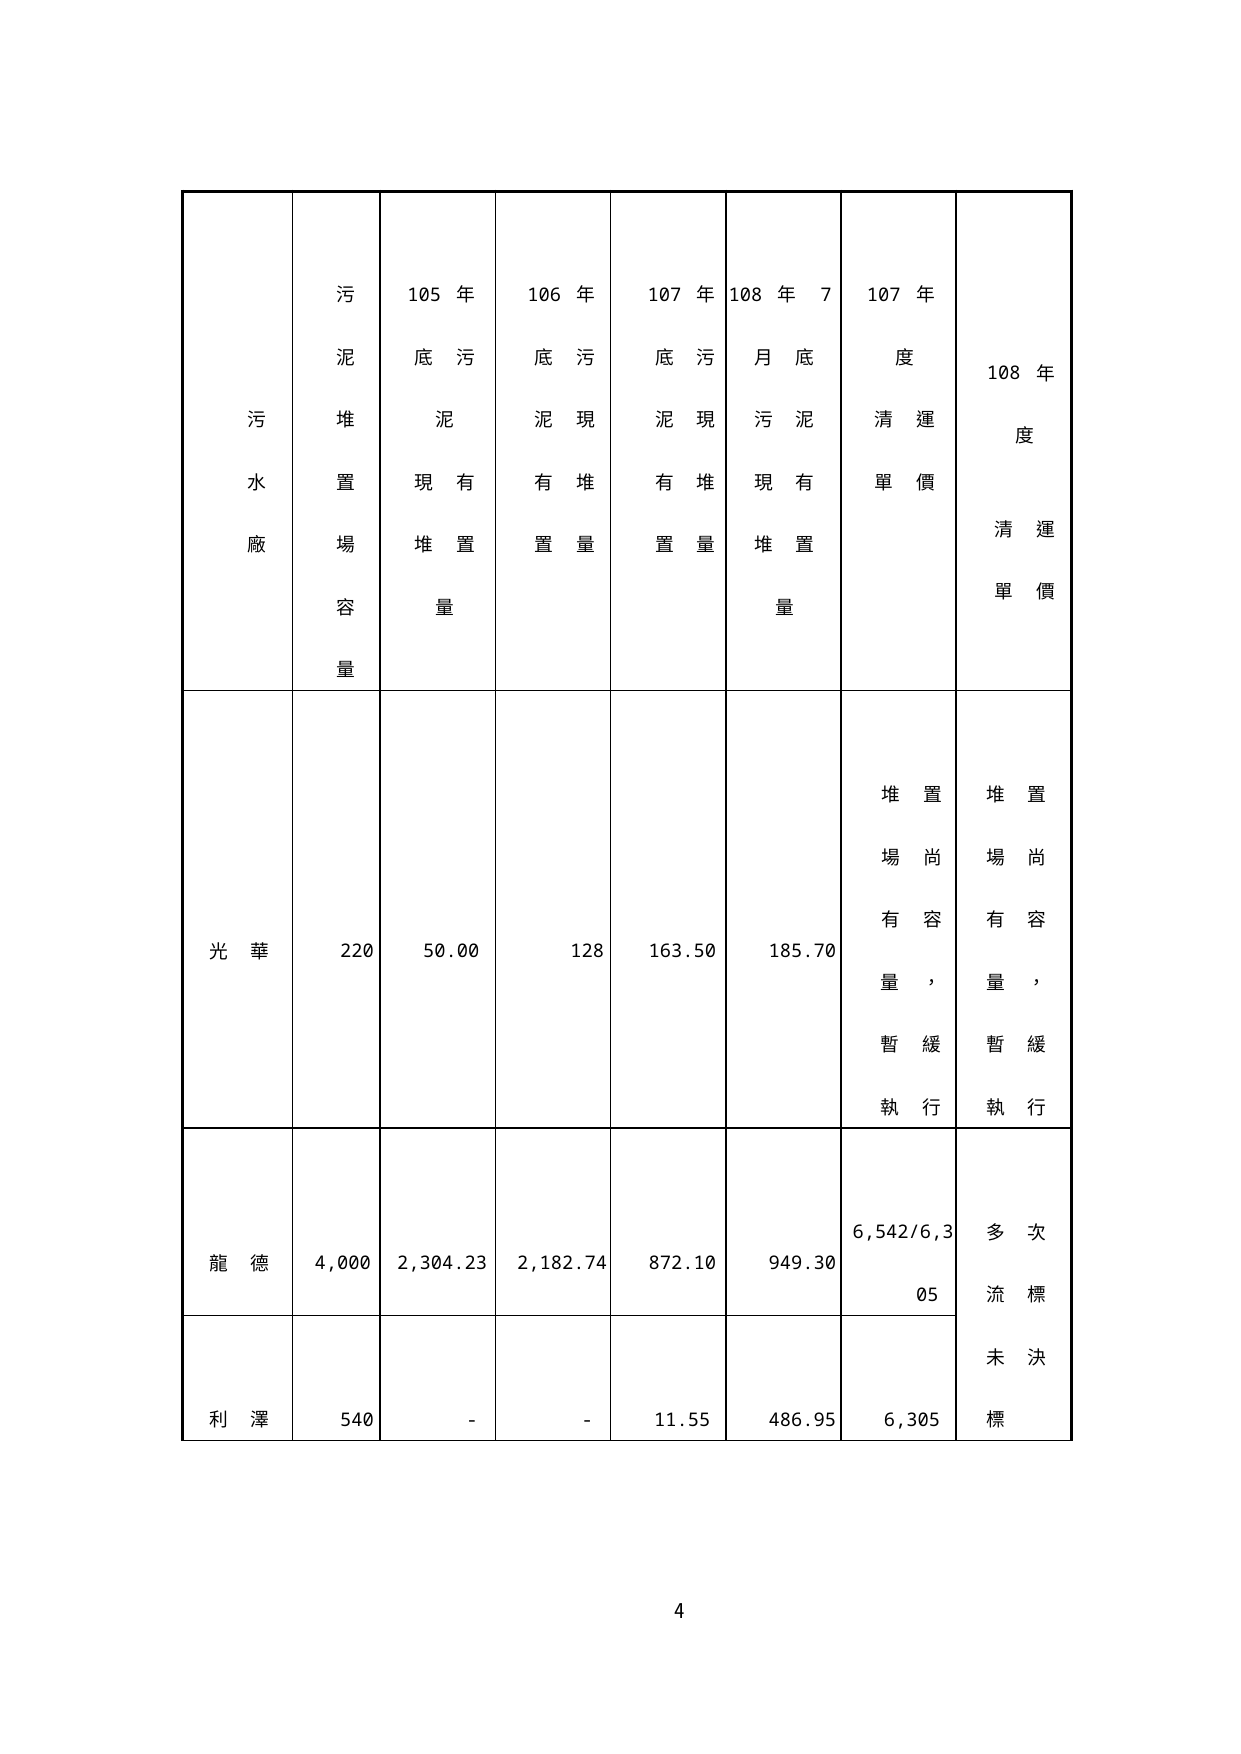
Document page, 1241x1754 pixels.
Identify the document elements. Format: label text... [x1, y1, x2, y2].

table_cell 128 [496, 691, 610, 1127]
table_cell 4,000 [293, 1129, 379, 1314]
table_header 污水廠 [184, 193, 292, 689]
table_cell - [496, 1316, 610, 1439]
table_cell 540 [293, 1316, 379, 1439]
table_cell 949.30 [727, 1129, 840, 1314]
table_cell 2,304.23 [381, 1129, 495, 1314]
table_cell 872.10 [611, 1129, 725, 1314]
table_cell 龍德 [184, 1129, 292, 1314]
table_cell 堆置場尚有容量，暫緩執行 [957, 691, 1070, 1127]
table_header 108年7月底污泥現有堆置量 [727, 193, 840, 689]
table_cell 163.50 [611, 691, 725, 1127]
table_cell 486.95 [727, 1316, 840, 1439]
table_cell 6,542/6,305 [842, 1129, 955, 1314]
table_cell 220 [293, 691, 379, 1127]
table_cell 光華 [184, 691, 292, 1127]
table_header 污泥堆置場容量 [293, 193, 379, 689]
table_cell 利澤 [184, 1316, 292, 1439]
table_header 106年底污泥現有堆置量 [496, 193, 610, 689]
table_header 108年度 清運單價 [957, 193, 1070, 689]
table_cell 11.55 [611, 1316, 725, 1439]
table_cell 6,305 [842, 1316, 955, 1439]
table_cell 50.00 [381, 691, 495, 1127]
table_header 107年底污泥現有堆置量 [611, 193, 725, 689]
table_header 105年底污泥 現有堆置量 [381, 193, 495, 689]
table_header 107年度 清運單價 [842, 193, 955, 689]
table_cell 2,182.74 [496, 1129, 610, 1314]
table_cell 多次流標未決標 [957, 1129, 1070, 1439]
table_cell 185.70 [727, 691, 840, 1127]
table_cell 堆置場尚有容量，暫緩執行 [842, 691, 955, 1127]
table_cell - [381, 1316, 495, 1439]
